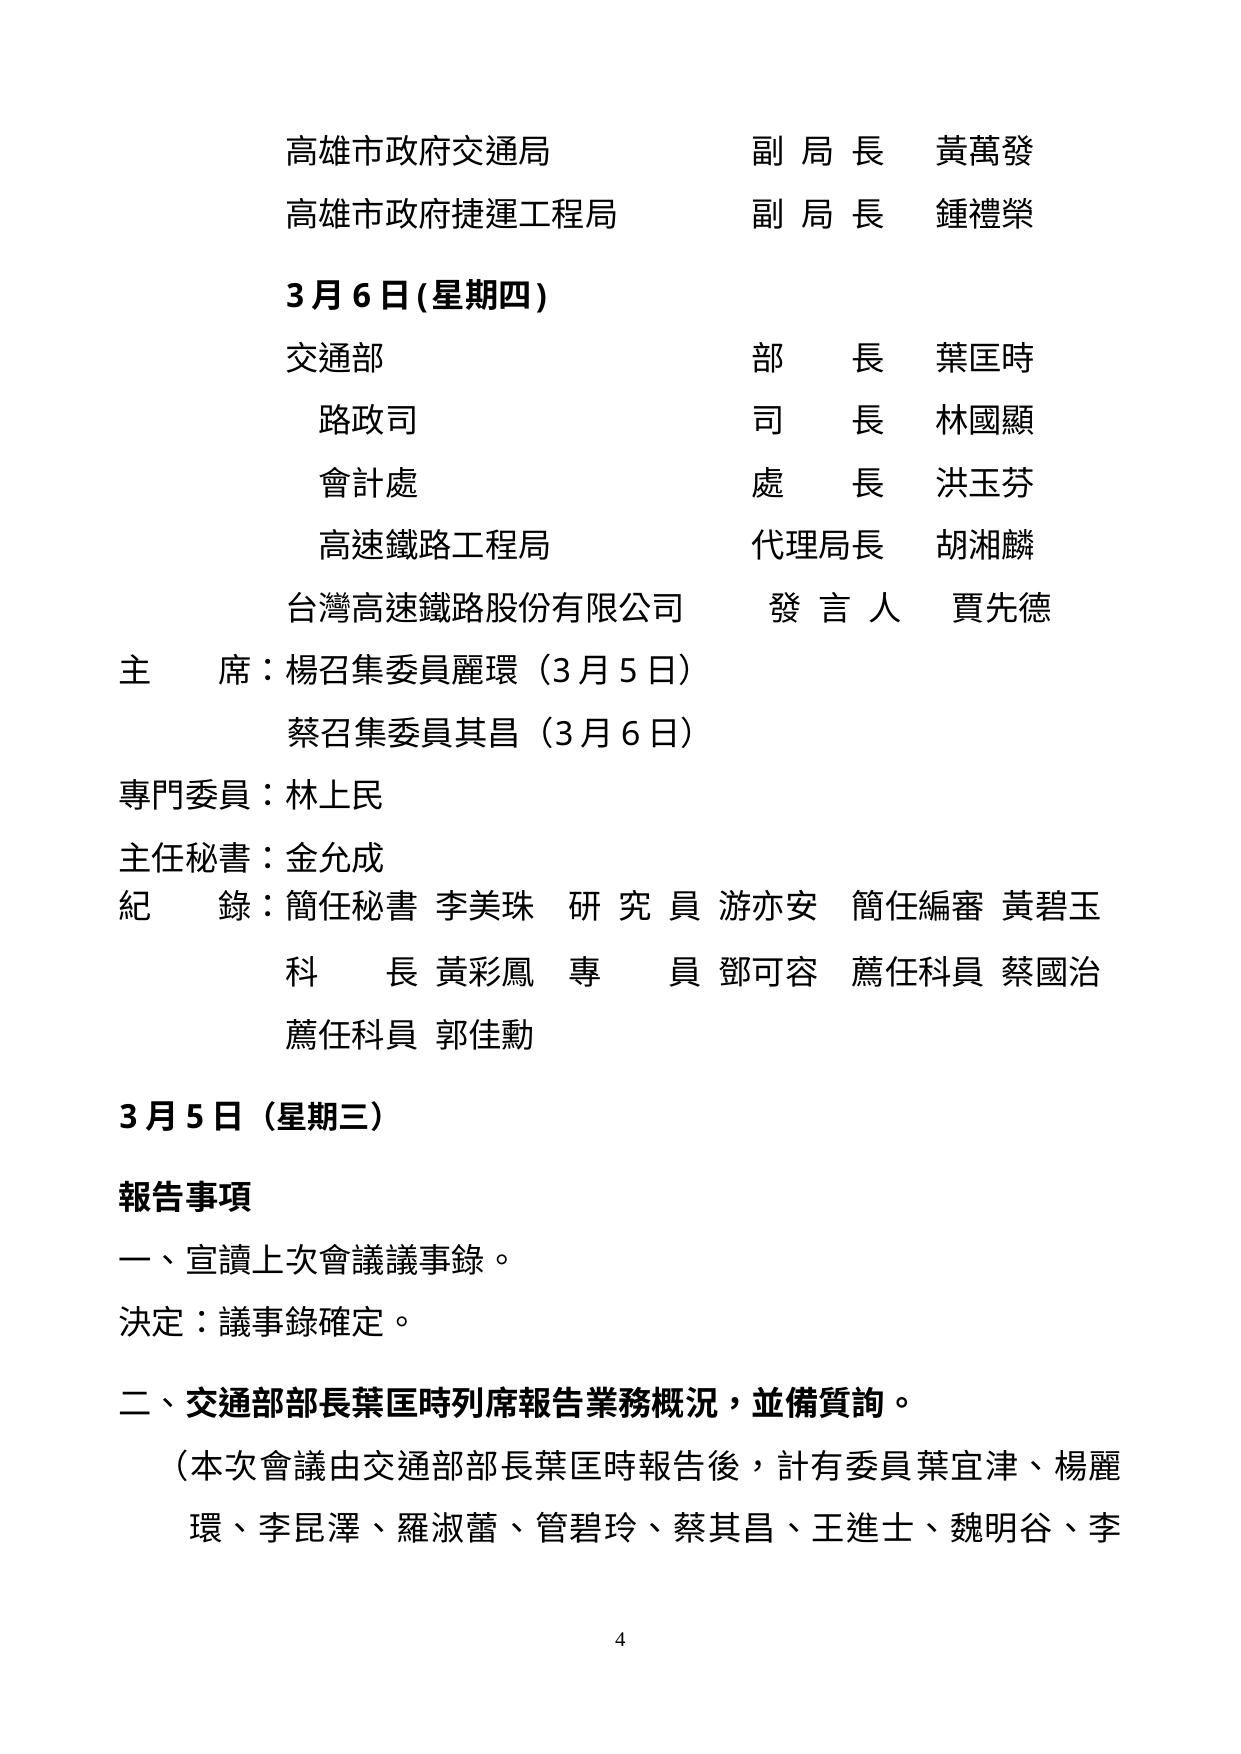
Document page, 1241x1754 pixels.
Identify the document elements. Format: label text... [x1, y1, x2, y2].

text 路政司 司 長 林國顯 [118, 376, 1122, 439]
text 交通部 部 長 葉匡時 [118, 314, 1122, 376]
text 3月6日(星期四) [118, 251, 1122, 314]
text 紀 錄：簡任秘書 李美珠 研 究 員 游亦安 簡任編審 黃碧玉 [118, 876, 1122, 928]
text 蔡召集委員其昌（3月6日） [121, 689, 1122, 751]
text 決定：議事錄確定。 [118, 1278, 1122, 1341]
text 高雄市政府交通局 副 局 長 黃萬發 [118, 108, 1122, 170]
text 科 長 黃彩鳳 專 員 鄧可容 薦任科員 蔡國治 [118, 928, 1122, 991]
text （本次會議由交通部部長葉匡時報告後，計有委員葉宜津、楊麗環、李昆澤、羅淑蕾、管碧玲、蔡其昌、王進士、魏明谷、李鴻鈞、陳雪生、江啟臣、簡東明、鄭天財、李俊俋、邱文彥、林國正、許添財、劉櫂豪、廖正井、周倪安、蕭美琴、陳歐珀、孔文吉等23人提出質詢，均經交通部部長葉匡時、臺北市政府交通局簡任技正鄭淳元、臺北市政府捷運工程局副局長蔡天和、臺北大眾捷運股份有限公司副處長黃雅芬及相關人員分別予以答復；委員張嘉郡、潘維剛、鄭汝芬、林明溱及黃昭順所提書面質詢，列入紀錄並刊登公報。） [156, 1422, 1122, 1547]
text 高雄市政府捷運工程局 副 局 長 鍾禮榮 [118, 170, 1122, 233]
text 主任秘書：金允成 [118, 814, 1122, 876]
text 高速鐵路工程局 代理局長 胡湘麟 [118, 501, 1122, 564]
text 一、宣讀上次會議議事錄。 [118, 1216, 1122, 1278]
text 3月5日（星期三） [118, 1072, 1122, 1135]
text 二、交通部部長葉匡時列席報告業務概況，並備質詢。 [118, 1360, 1122, 1422]
text 會計處 處 長 洪玉芬 [118, 439, 1122, 501]
text 薦任科員 郭佳勳 [118, 991, 1122, 1053]
text 主 席：楊召集委員麗環（3月5日） [118, 626, 1122, 689]
text 台灣高速鐵路股份有限公司 發 言 人 賈先德 [118, 564, 1122, 626]
text 報告事項 [118, 1153, 1122, 1216]
text 專門委員：林上民 [118, 751, 1122, 814]
